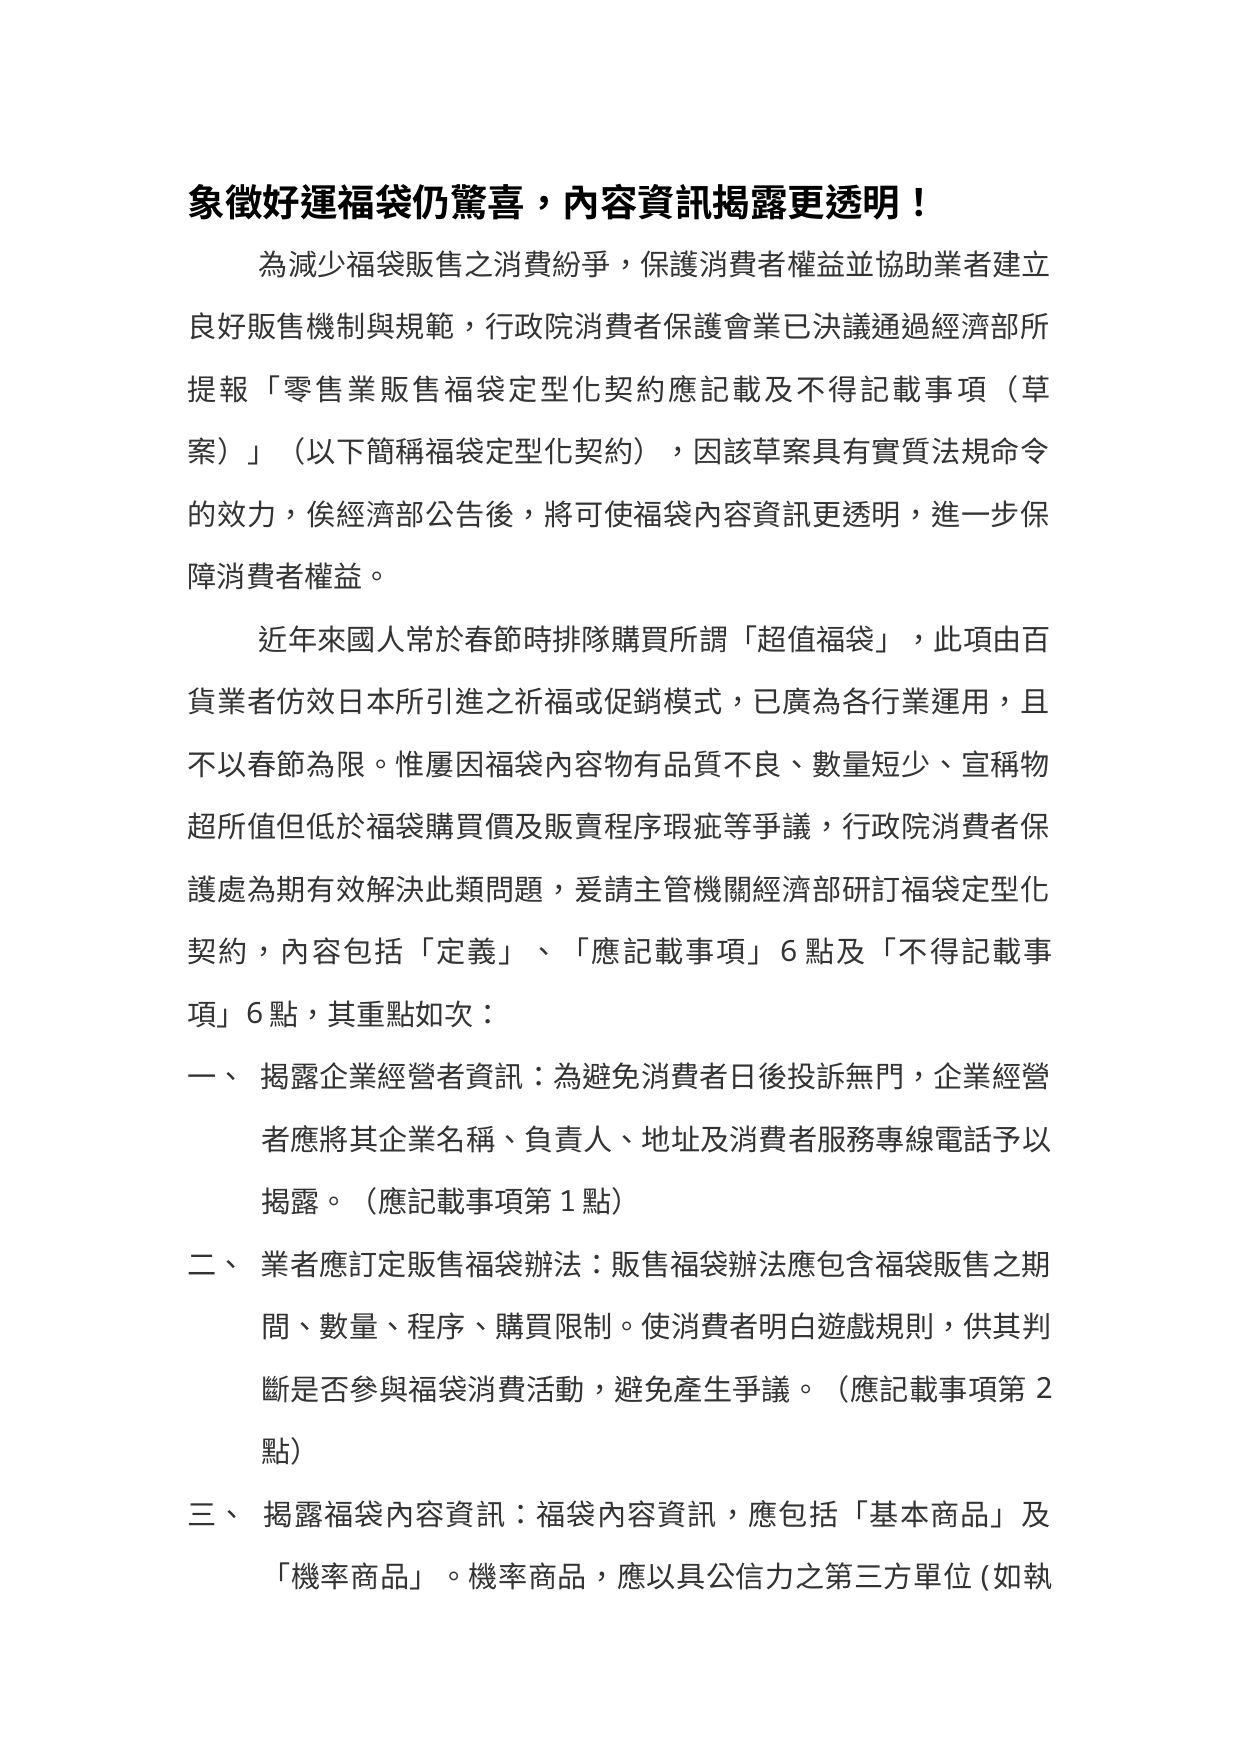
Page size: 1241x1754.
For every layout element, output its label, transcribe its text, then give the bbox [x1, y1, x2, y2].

text 三、 揭露福袋內容資訊：福袋內容資訊，應包括「基本商品」及「機率商品」。機率商品，應以具公信力之第三方單位(如執 [187, 1471, 1053, 1596]
text 為減少福袋販售之消費紛爭，保護消費者權益並協助業者建立良好販售機制與規範，行政院消費者保護會業已決議通過經濟部所提報「零售業販售福袋定型化契約應記載及不得記載事項（草案）」（以下簡稱福袋定型化契約），因該草案具有實質法規命令的效力，俟經濟部公告後，將可使福袋內容資訊更透明，進一步保障消費者權益。 [187, 221, 1053, 596]
text 象徵好運福袋仍驚喜，內容資訊揭露更透明！ [187, 158, 1053, 221]
text 近年來國人常於春節時排隊購買所謂「超值福袋」，此項由百貨業者仿效日本所引進之祈福或促銷模式，已廣為各行業運用，且不以春節為限。惟屢因福袋內容物有品質不良、數量短少、宣稱物超所值但低於福袋購買價及販賣程序瑕疵等爭議，行政院消費者保護處為期有效解決此類問題，爰請主管機關經濟部研訂福袋定型化契約，內容包括「定義」、「應記載事項」6點及「不得記載事項」6點，其重點如次： [187, 596, 1053, 1033]
text 二、 業者應訂定販售福袋辦法：販售福袋辦法應包含福袋販售之期間、數量、程序、購買限制。使消費者明白遊戲規則，供其判斷是否參與福袋消費活動，避免產生爭議。（應記載事項第2點） [187, 1221, 1053, 1471]
text 一、 揭露企業經營者資訊：為避免消費者日後投訴無門，企業經營者應將其企業名稱、負責人、地址及消費者服務專線電話予以揭露。（應記載事項第1點） [187, 1033, 1053, 1221]
